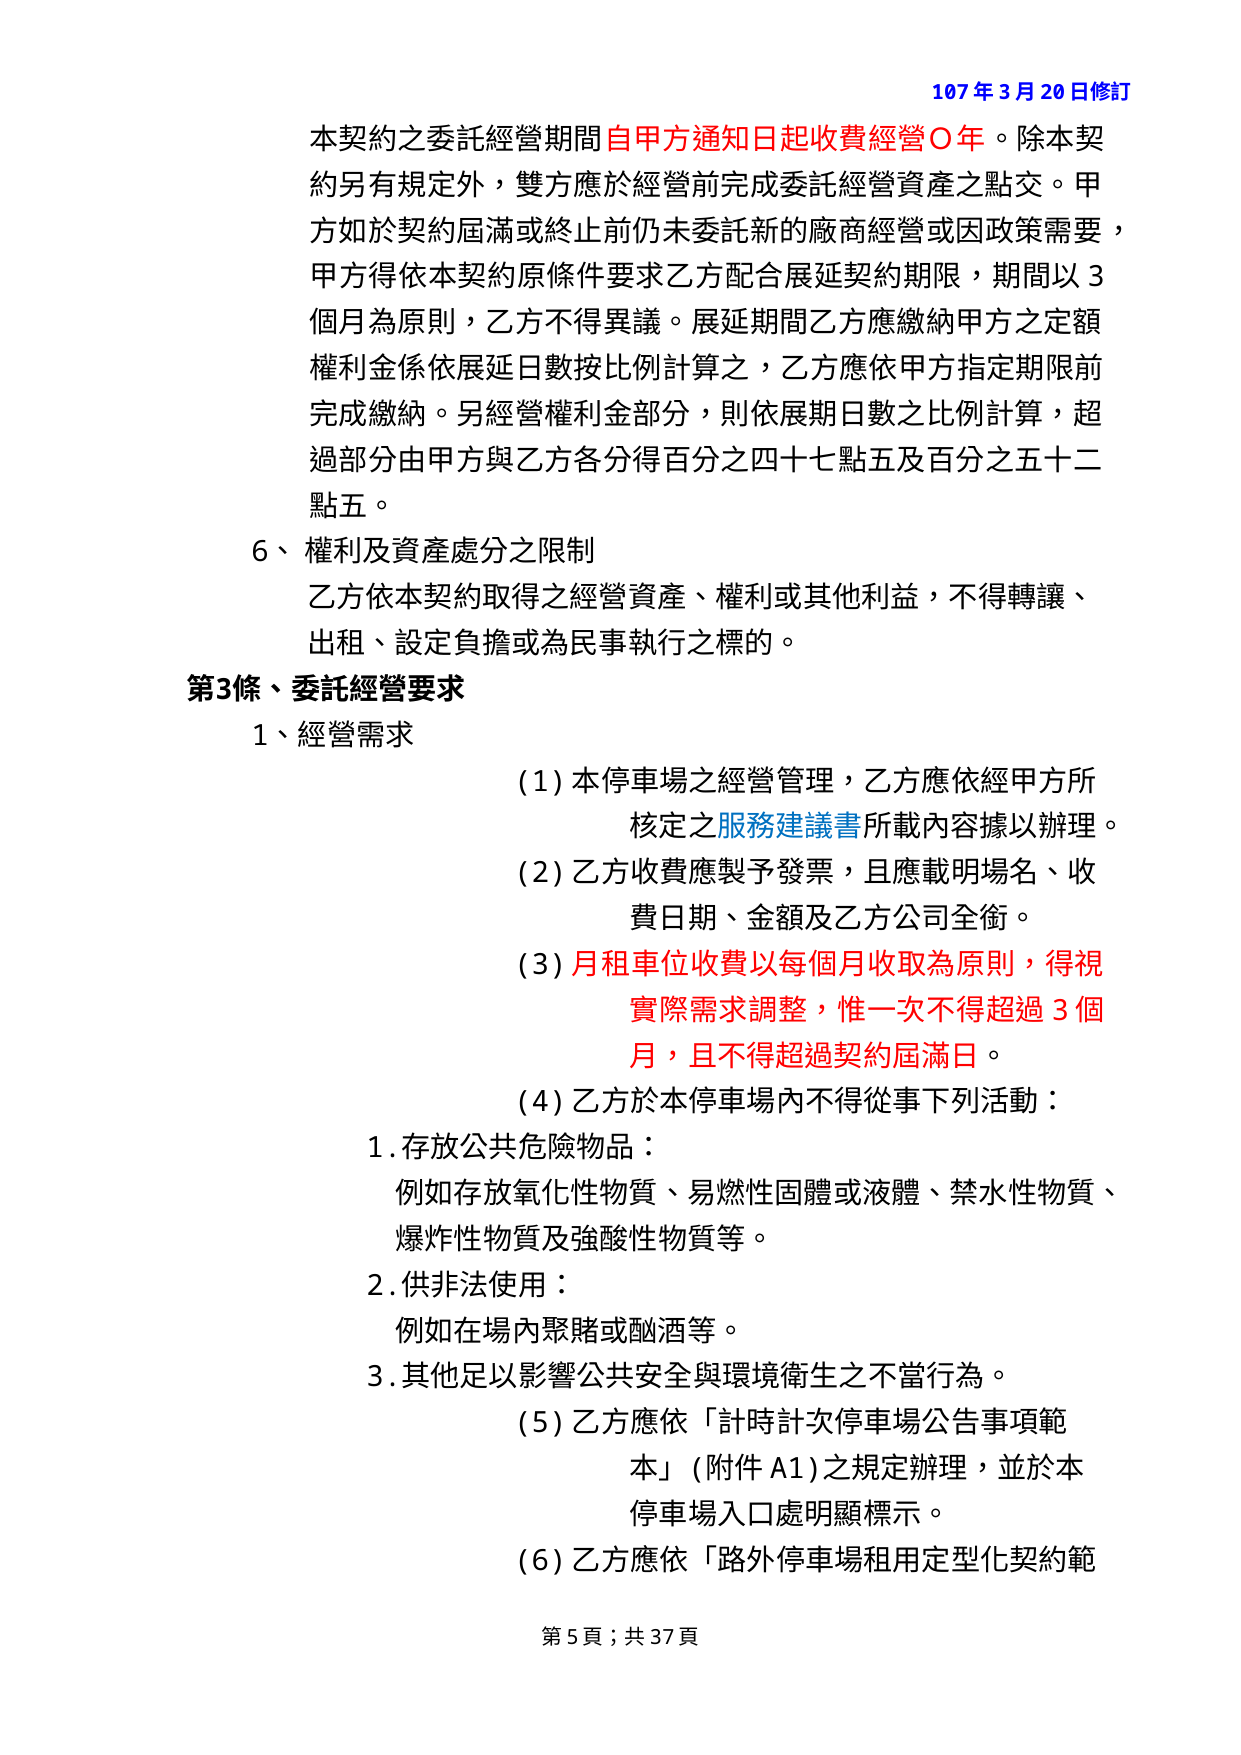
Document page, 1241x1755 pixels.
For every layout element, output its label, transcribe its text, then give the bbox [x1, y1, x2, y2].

list 乙方收費應製予發票，且應載明場名、收費日期、金額及乙方公司全銜。 [514, 846, 1104, 938]
list 其他足以影響公共安全與環境衛生之不當行為。 [366, 1350, 1104, 1396]
list 本停車場之經營管理，乙方應依經甲方所核定之服務建議書所載內容據以辦理。 [514, 754, 1104, 846]
list 乙方應依「路外停車場租用定型化契約範 [514, 1533, 1104, 1579]
list 存放公共危險物品： [366, 1121, 1104, 1167]
text 例如在場內聚賭或酗酒等。 [366, 1304, 1104, 1350]
list 月租車位收費以每個月收取為原則，得視實際需求調整，惟一次不得超過3個月，且不得超過契約屆滿日。 [514, 938, 1104, 1075]
list 權利及資產處分之限制 [251, 525, 1104, 571]
text 本契約之委託經營期間自甲方通知日起收費經營Ｏ年。除本契約另有規定外，雙方應於經營前完成委託經營資產之點交。甲方如於契約屆滿或終止前仍未委託新的廠商經營或因政策需要，甲方得依本契約原條件要求乙方配合展延契約期限，期間以3個月為原則，乙方不得異議。展延期間乙方應繳納甲方之定額權利金係依展延日數按比例計算之，乙方應依甲方指定期限前完成繳納。另經營權利金部分，則依展期日數之比例計算，超過部分由甲方與乙方各分得百分之四十七點五及百分之五十二點五。 [309, 113, 1104, 525]
list 乙方於本停車場內不得從事下列活動： [514, 1075, 1104, 1121]
list 乙方應依「計時計次停車場公告事項範本」(附件A1)之規定辦理，並於本停車場入口處明顯標示。 [514, 1396, 1104, 1533]
list 委託經營要求 [186, 663, 1104, 708]
list 經營需求 [136, 708, 1104, 754]
text 例如存放氧化性物質、易燃性固體或液體、禁水性物質、爆炸性物質及強酸性物質等。 [395, 1167, 1104, 1258]
list 供非法使用： [366, 1258, 1104, 1304]
text 乙方依本契約取得之經營資產、權利或其他利益，不得轉讓、出租、設定負擔或為民事執行之標的。 [307, 571, 1104, 663]
